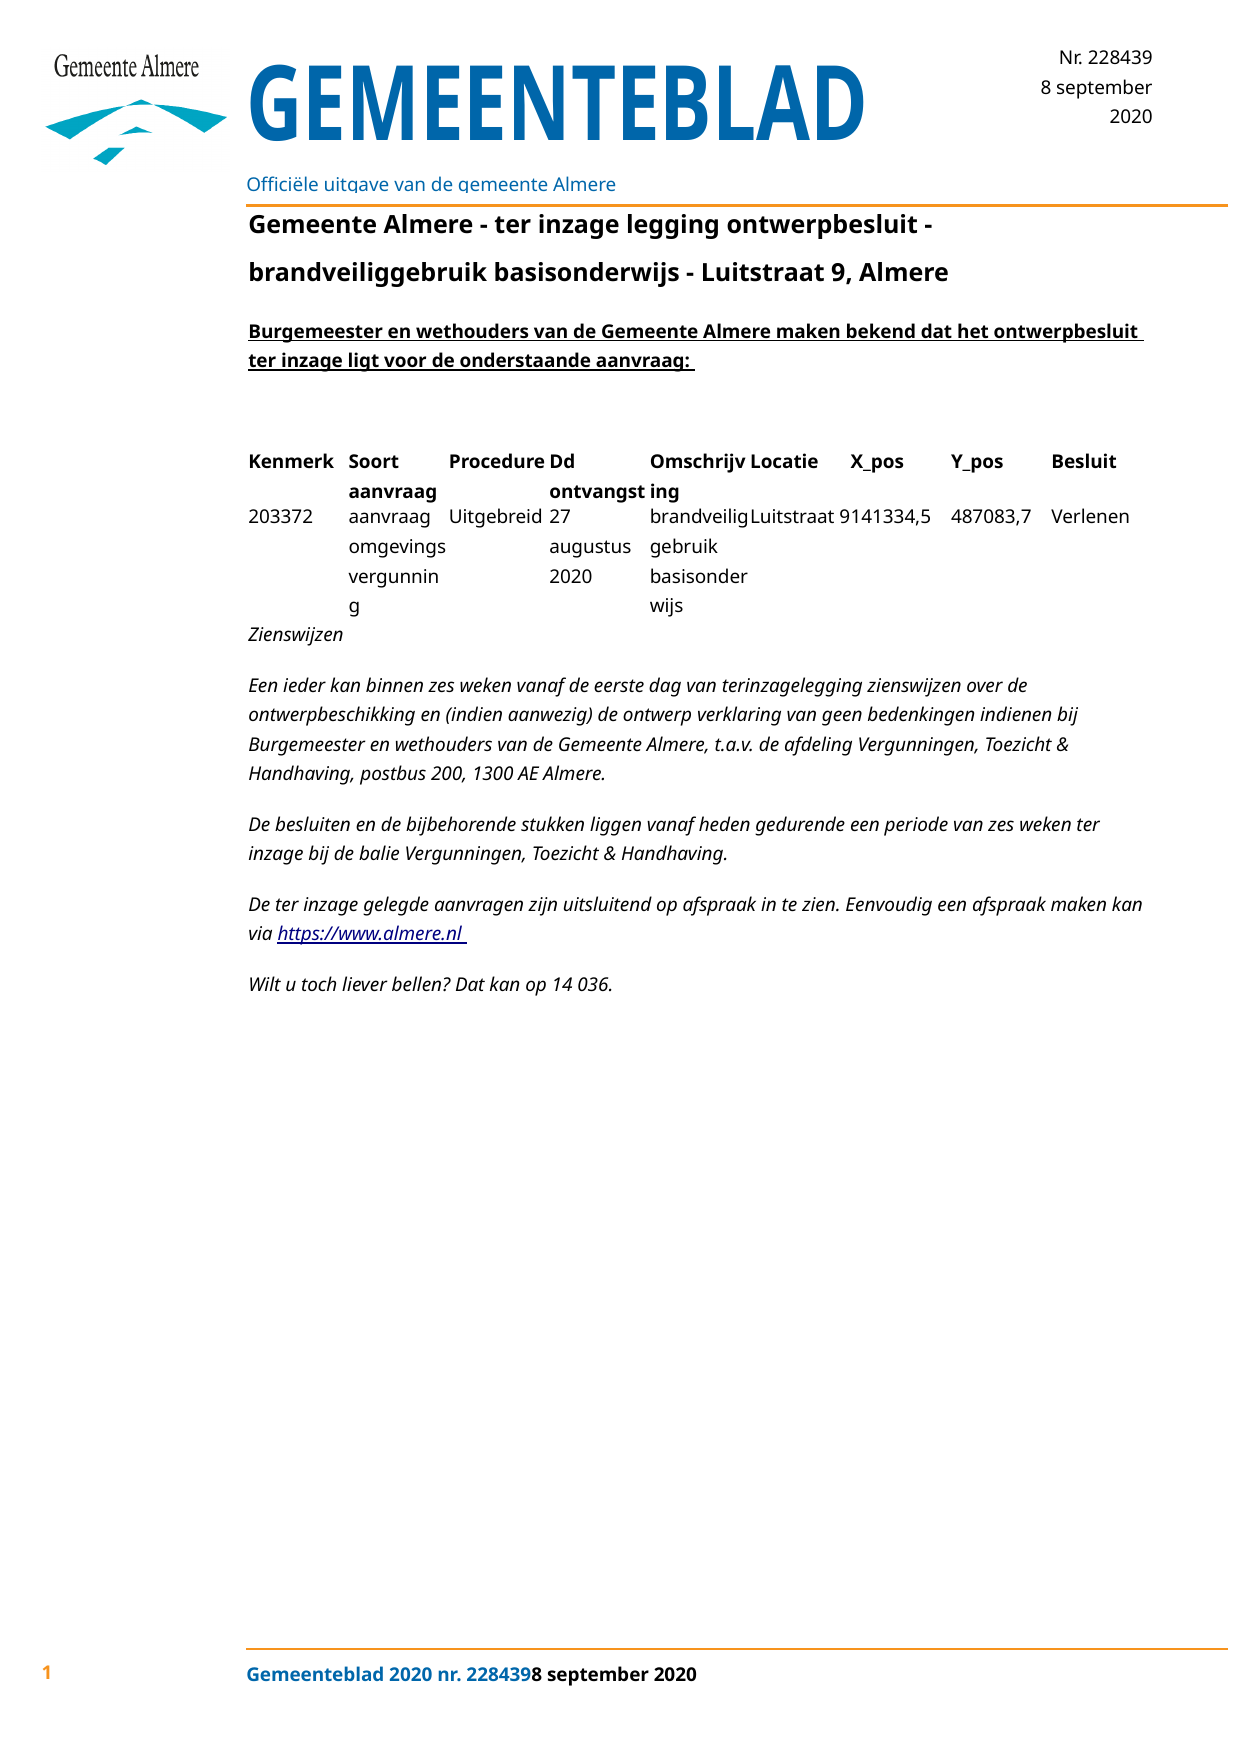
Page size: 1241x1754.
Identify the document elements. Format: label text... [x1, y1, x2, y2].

text Gemeente Almere - ter inzage legging ontwerpbesluit - brandveiliggebruik basisonderwijs - Luitstraat 9, Almere [248, 207, 1152, 288]
table_header Soort aanvraag [348, 449, 449, 504]
table_header Y_pos [951, 449, 1051, 504]
table_header Besluit [1051, 449, 1152, 504]
table_header Procedure [449, 449, 549, 504]
picture [41, 47, 231, 172]
text Een ieder kan binnen zes weken vanaf de eerste dag van terinzagelegging zienswijzen over de ontwerpbeschikking en (indien aanwezig) de ontwerp verklaring van geen bedenkingen indienen bij Burgemeester en wethouders van de Gemeente Almere, t.a.v. de afdeling Vergunningen, Toezicht & Handhaving, postbus 200, 1300 AE Almere. [248, 672, 1152, 786]
table_header X_pos [850, 449, 951, 504]
table_header Locatie [750, 449, 850, 504]
text Wilt u toch liever bellen? Dat kan op 14 036. [248, 971, 1152, 997]
table_cell 487083,7 [951, 504, 1051, 618]
table_cell 203372 [248, 504, 348, 618]
table_cell 141334,5 [850, 504, 951, 618]
text Burgemeester en wethouders van de Gemeente Almere maken bekend dat het ontwerpbesluit ter inzage ligt voor de onderstaande aanvraag: [248, 318, 1152, 373]
text De ter inzage gelegde aanvragen zijn uitsluitend op afspraak in te zien. Eenvoudig een afspraak maken kan via https://www.almere.nl [248, 891, 1152, 946]
table_cell aanvraag omgevingsvergunning [348, 504, 449, 618]
table_cell Uitgebreid [449, 504, 549, 618]
text De besluiten en de bijbehorende stukken liggen vanaf heden gedurende een periode van zes weken ter inzage bij de balie Vergunningen, Toezicht & Handhaving. [248, 811, 1152, 866]
table_header Dd ontvangst [549, 449, 649, 504]
table_cell 27 augustus 2020 [549, 504, 649, 618]
table_header Kenmerk [248, 449, 348, 504]
table_cell Luitstraat 9 [750, 504, 850, 618]
table_cell Verlenen [1051, 504, 1152, 618]
table_cell brandveiliggebruik basisonderwijs [650, 504, 750, 618]
table_header Omschrijving [650, 449, 750, 504]
text Zienswijzen [248, 621, 1152, 647]
